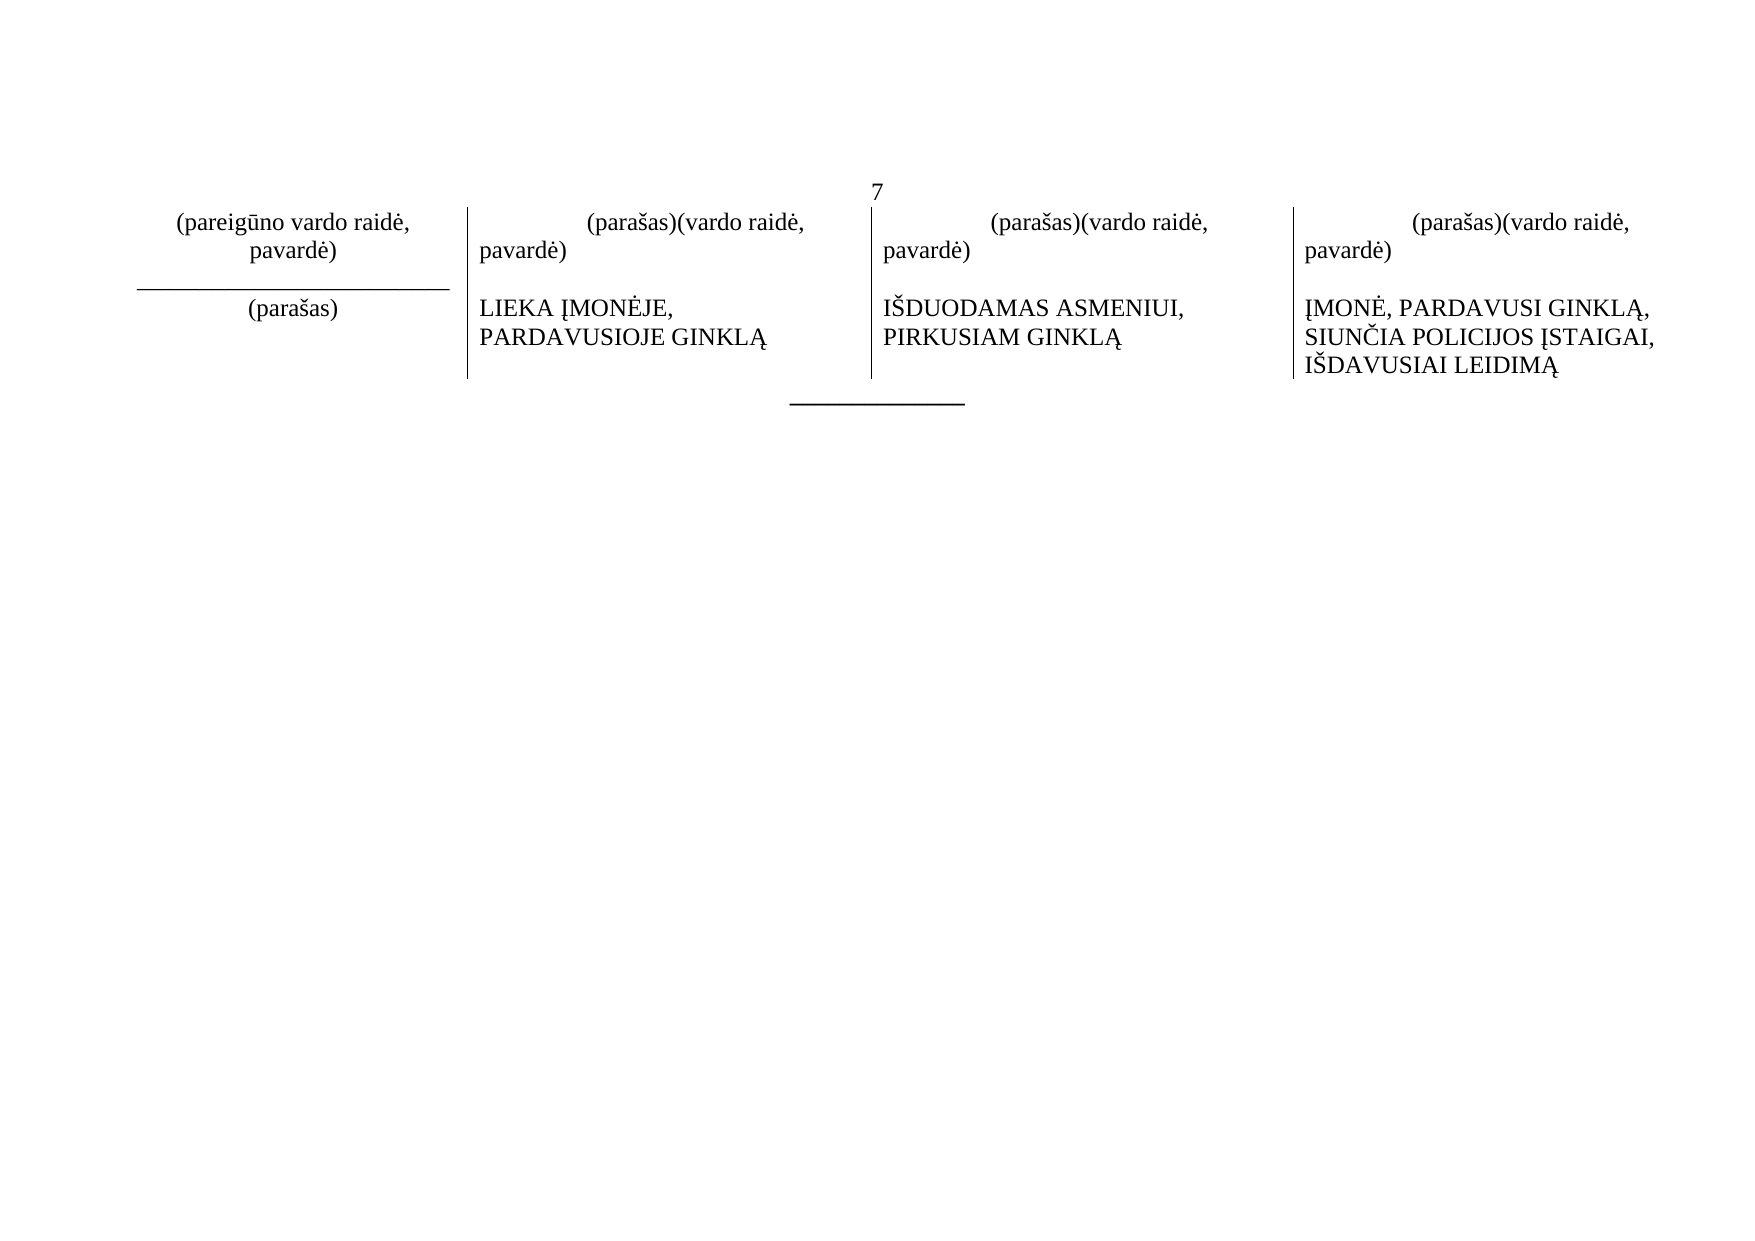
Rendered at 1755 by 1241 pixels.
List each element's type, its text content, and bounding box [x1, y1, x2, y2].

text ______________ [118, 379, 1636, 408]
table_header (pareigūno vardo raidė, pavardė) _________________________ (parašas) [118, 207, 467, 379]
table_header (parašas)(vardo raidė, pavardė) IŠDUODAMAS ASMENIUI, PIRKUSIAM GINKLĄ [872, 207, 1293, 379]
table_header (parašas)(vardo raidė, pavardė) LIEKA ĮMONĖJE, PARDAVUSIOJE GINKLĄ [468, 207, 871, 379]
table_header (parašas)(vardo raidė, pavardė) ĮMONĖ, PARDAVUSI GINKLĄ, SIUNČIA POLICIJOS ĮSTAIGAI, IŠDAVUSIAI LEIDIMĄ [1294, 207, 1709, 379]
